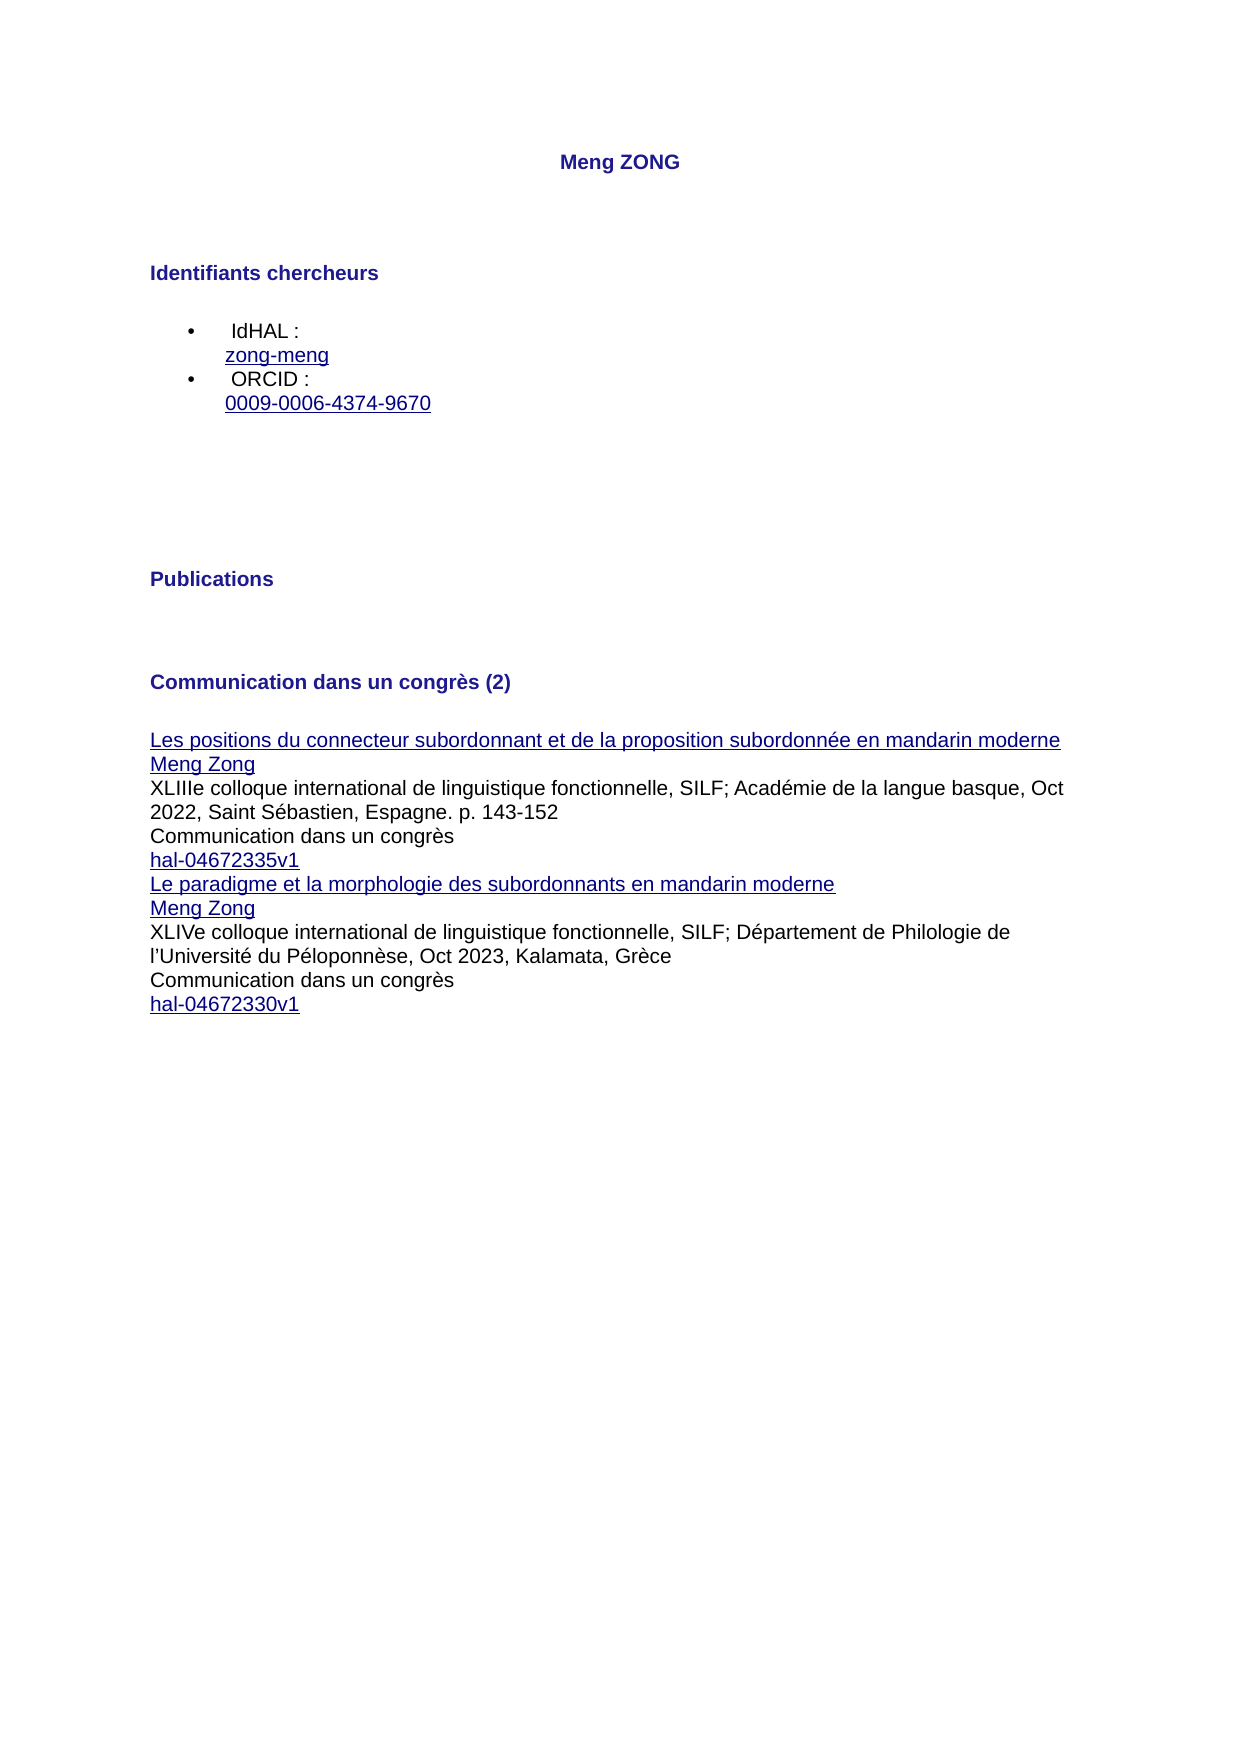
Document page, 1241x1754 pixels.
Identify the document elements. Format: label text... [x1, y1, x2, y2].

table_cell Le paradigme et la morphologie des subordonnants en mandarin moderne Meng Zong XLIVe colloque international de linguistique fonctionnelle, SILF; Département de Philologie de l’Université du Péloponnèse, Oct 2023, Kalamata, Grèce Communication dans un congrès hal-04672330v1 [150, 872, 1090, 1016]
subtitle Identifiants chercheurs [150, 260, 1090, 284]
list zong-meng [187, 343, 1090, 367]
list IdHAL : [187, 319, 1090, 343]
table_header Les positions du connecteur subordonnant et de la proposition subordonnée en mandarin moderne Meng Zong XLIIIe colloque international de linguistique fonctionnelle, SILF; Académie de la langue basque, Oct 2022, Saint Sébastien, Espagne. p. 143-152 Communication dans un congrès hal-04672335v1 [150, 728, 1090, 872]
subtitle Publications [150, 567, 1090, 591]
list ORCID : [187, 367, 1090, 391]
subtitle Communication dans un congrès (2) [150, 670, 1090, 694]
list 0009-0006-4374-9670 [187, 391, 1090, 414]
subtitle Meng ZONG [150, 150, 1090, 174]
